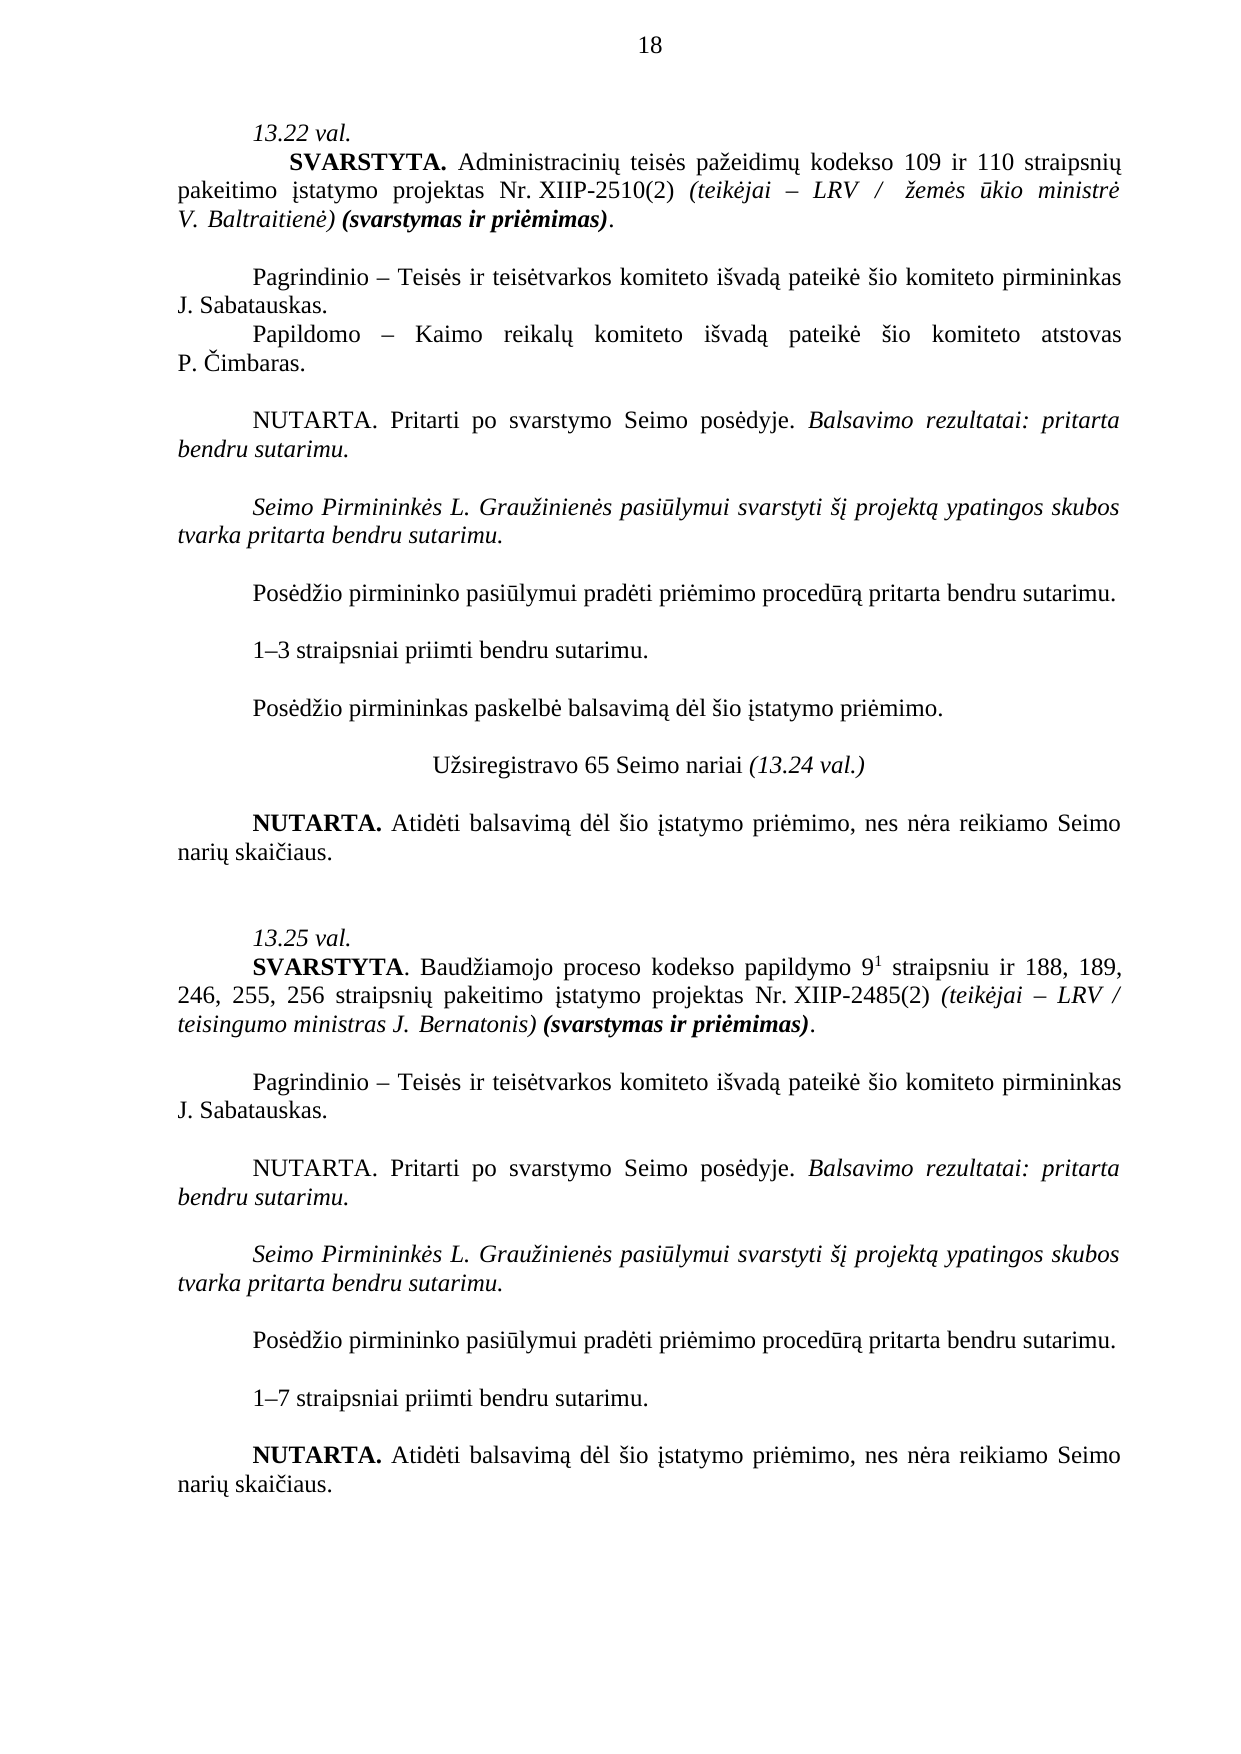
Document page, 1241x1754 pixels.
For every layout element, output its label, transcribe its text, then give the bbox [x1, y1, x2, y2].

text 1–7 straipsniai priimti bendru sutarimu. [177, 1383, 1122, 1412]
text Pagrindinio – Teisės ir teisėtvarkos komiteto išvadą pateikė šio komiteto pirmininkas J. Sabatauskas. [177, 1067, 1122, 1124]
text Posėdžio pirmininko pasiūlymui pradėti priėmimo procedūrą pritarta bendru sutarimu. [177, 578, 1122, 607]
text Seimo Pirmininkės L. Graužinienės pasiūlymui svarstyti šį projektą ypatingos skubos tvarka pritarta bendru sutarimu. [177, 1239, 1122, 1297]
text 13.25 val. [177, 923, 1122, 952]
text Seimo Pirmininkės L. Graužinienės pasiūlymui svarstyti šį projektą ypatingos skubos tvarka pritarta bendru sutarimu. [177, 492, 1122, 549]
text NUTARTA. Pritarti po svarstymo Seimo posėdyje. Balsavimo rezultatai: pritarta bendru sutarimu. [177, 1153, 1122, 1211]
text 13.22 val. [177, 118, 1122, 147]
text Posėdžio pirmininkas paskelbė balsavimą dėl šio įstatymo priėmimo. [177, 693, 1122, 722]
text NUTARTA. Atidėti balsavimą dėl šio įstatymo priėmimo, nes nėra reikiamo Seimo narių skaičiaus. [177, 1441, 1122, 1498]
text NUTARTA. Atidėti balsavimą dėl šio įstatymo priėmimo, nes nėra reikiamo Seimo narių skaičiaus. [177, 808, 1122, 866]
text Papildomo – Kaimo reikalų komiteto išvadą pateikė šio komiteto atstovas P. Čimbaras. [177, 319, 1122, 377]
text NUTARTA. Pritarti po svarstymo Seimo posėdyje. Balsavimo rezultatai: pritarta bendru sutarimu. [177, 406, 1122, 463]
text Posėdžio pirmininko pasiūlymui pradėti priėmimo procedūrą pritarta bendru sutarimu. [177, 1326, 1122, 1354]
text Užsiregistravo 65 Seimo nariai (13.24 val.) [177, 751, 1122, 779]
text 1–3 straipsniai priimti bendru sutarimu. [177, 636, 1122, 664]
text SVARSTYTA. Baudžiamojo proceso kodekso papildymo 91 straipsniu ir 188, 189, 246, 255, 256 straipsnių pakeitimo įstatymo projektas Nr. XIIP-2485(2) (teikėjai – LRV / teisingumo ministras J. Bernatonis) (svarstymas ir priėmimas). [177, 952, 1122, 1038]
text Pagrindinio – Teisės ir teisėtvarkos komiteto išvadą pateikė šio komiteto pirmininkas J. Sabatauskas. [177, 262, 1122, 319]
text SVARSTYTA. Administracinių teisės pažeidimų kodekso 109 ir 110 straipsnių pakeitimo įstatymo projektas Nr. XIIP-2510(2) (teikėjai – LRV / žemės ūkio ministrė V. Baltraitienė) (svarstymas ir priėmimas). [177, 147, 1122, 233]
